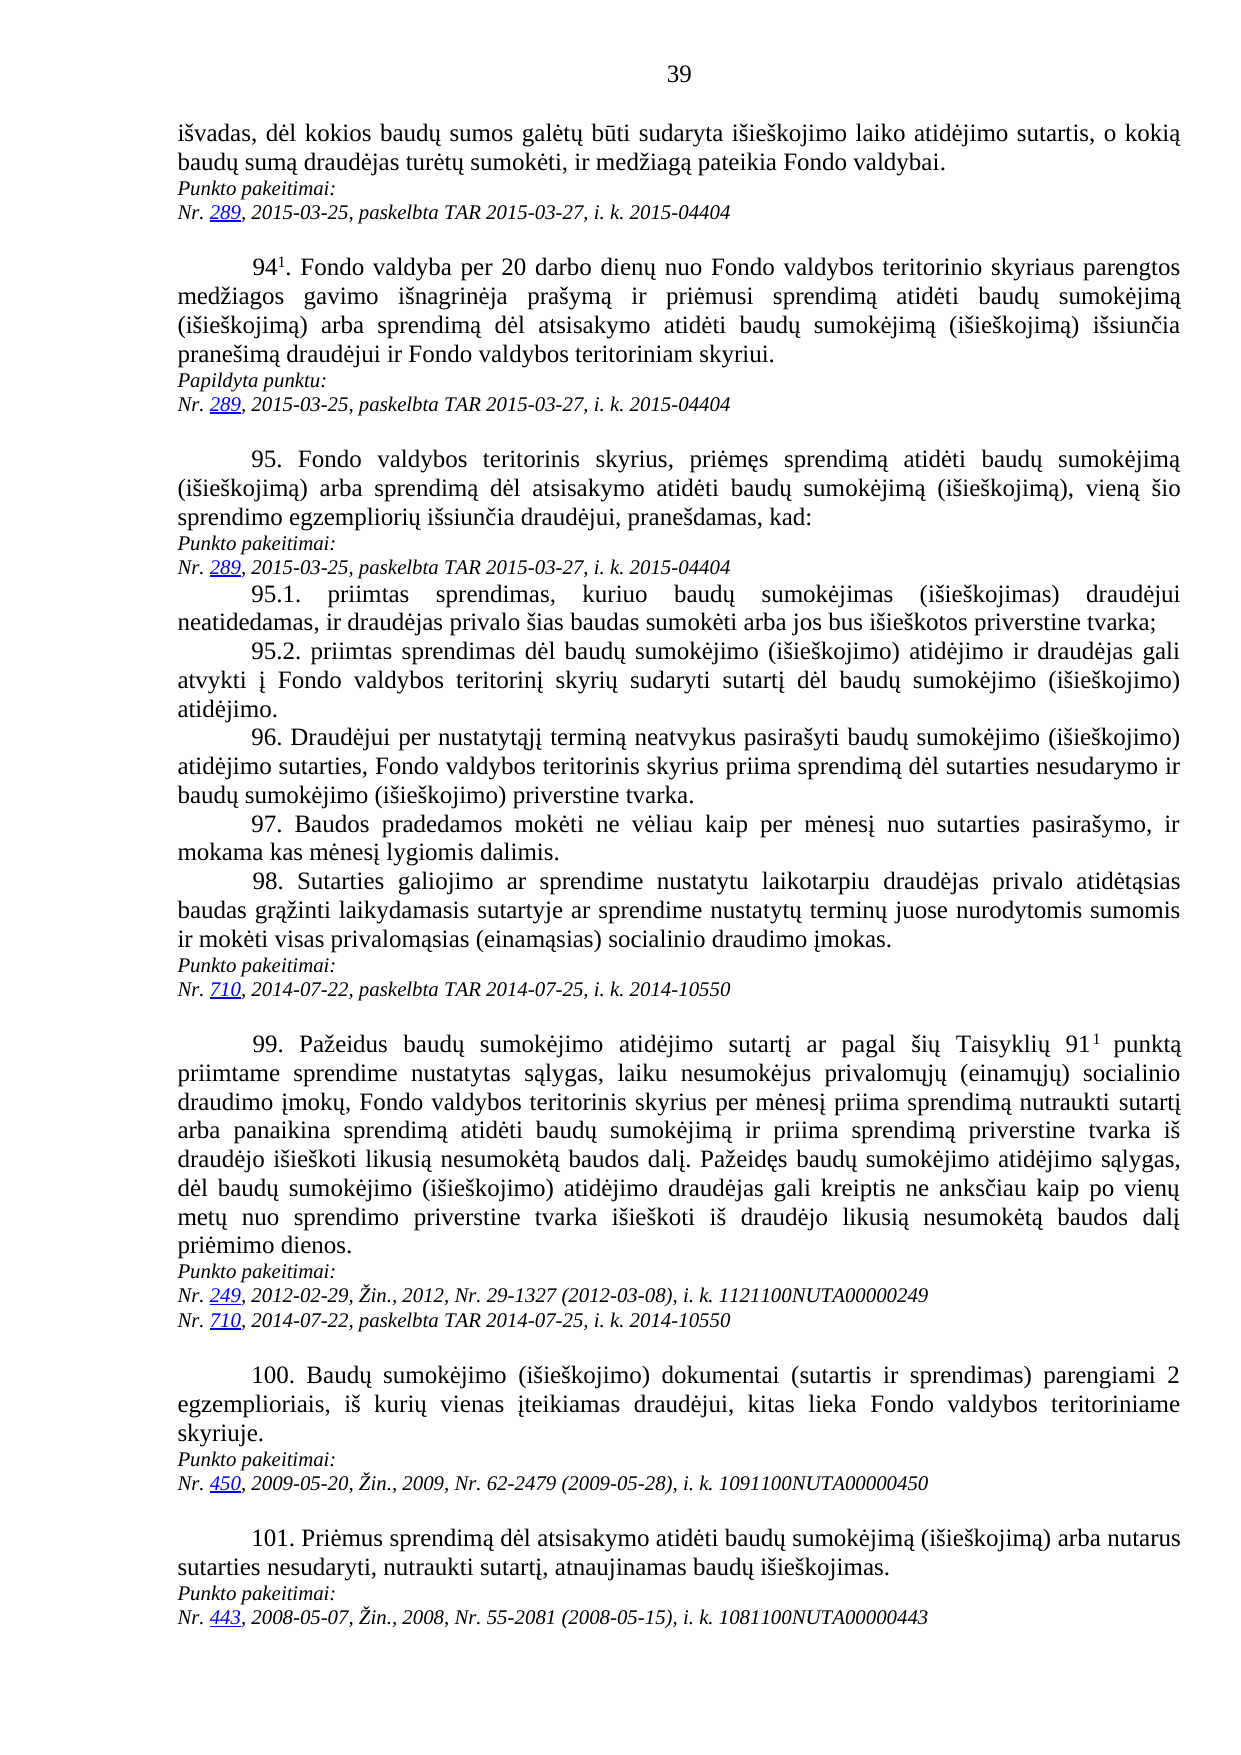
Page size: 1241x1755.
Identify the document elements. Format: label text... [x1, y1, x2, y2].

text 100. Baudų sumokėjimo (išieškojimo) dokumentai (sutartis ir sprendimas) parengiami 2 egzemplioriais, iš kurių vienas įteikiamas draudėjui, kitas lieka Fondo valdybos teritoriniame skyriuje. [177, 1360, 1181, 1447]
text 95.2. priimtas sprendimas dėl baudų sumokėjimo (išieškojimo) atidėjimo ir draudėjas gali atvykti į Fondo valdybos teritorinį skyrių sudaryti sutartį dėl baudų sumokėjimo (išieškojimo) atidėjimo. [177, 636, 1181, 722]
text išvadas, dėl kokios baudų sumos galėtų būti sudaryta išieškojimo laiko atidėjimo sutartis, o kokią baudų sumą draudėjas turėtų sumokėti, ir medžiagą pateikia Fondo valdybai. [177, 118, 1181, 176]
text 98. Sutarties galiojimo ar sprendime nustatytu laikotarpiu draudėjas privalo atidėtąsias baudas grąžinti laikydamasis sutartyje ar sprendime nustatytų terminų juose nurodytomis sumomis ir mokėti visas privalomąsias (einamąsias) socialinio draudimo įmokas. [177, 866, 1181, 952]
text 95.1. priimtas sprendimas, kuriuo baudų sumokėjimas (išieškojimas) draudėjui neatidedamas, ir draudėjas privalo šias baudas sumokėti arba jos bus išieškotos priverstine tvarka; [177, 579, 1181, 636]
text Nr. 443, 2008-05-07, Žin., 2008, Nr. 55-2081 (2008-05-15), i. k. 1081100NUTA00000443 [177, 1605, 1181, 1629]
text Nr. 450, 2009-05-20, Žin., 2009, Nr. 62-2479 (2009-05-28), i. k. 1091100NUTA00000450 [177, 1471, 1181, 1495]
text Punkto pakeitimai: [177, 1581, 1181, 1605]
text Punkto pakeitimai: [177, 1259, 1181, 1283]
text Nr. 710, 2014-07-22, paskelbta TAR 2014-07-25, i. k. 2014-10550 [177, 977, 1181, 1001]
text Punkto pakeitimai: [177, 176, 1181, 200]
text Nr. 289, 2015-03-25, paskelbta TAR 2015-03-27, i. k. 2015-04404 [177, 200, 1181, 224]
text 95. Fondo valdybos teritorinis skyrius, priėmęs sprendimą atidėti baudų sumokėjimą (išieškojimą) arba sprendimą dėl atsisakymo atidėti baudų sumokėjimą (išieškojimą), vieną šio sprendimo egzempliorių išsiunčia draudėjui, pranešdamas, kad: [177, 444, 1181, 531]
text Papildyta punktu: [177, 367, 1181, 392]
text Punkto pakeitimai: [177, 531, 1181, 555]
text 941. Fondo valdyba per 20 darbo dienų nuo Fondo valdybos teritorinio skyriaus parengtos medžiagos gavimo išnagrinėja prašymą ir priėmusi sprendimą atidėti baudų sumokėjimą (išieškojimą) arba sprendimą dėl atsisakymo atidėti baudų sumokėjimą (išieškojimą) išsiunčia pranešimą draudėjui ir Fondo valdybos teritoriniam skyriui. [177, 252, 1181, 367]
text Nr. 289, 2015-03-25, paskelbta TAR 2015-03-27, i. k. 2015-04404 [177, 555, 1181, 579]
text 97. Baudos pradedamos mokėti ne vėliau kaip per mėnesį nuo sutarties pasirašymo, ir mokama kas mėnesį lygiomis dalimis. [177, 809, 1181, 866]
text Nr. 289, 2015-03-25, paskelbta TAR 2015-03-27, i. k. 2015-04404 [177, 392, 1181, 416]
text Punkto pakeitimai: [177, 1447, 1181, 1471]
text 96. Draudėjui per nustatytąjį terminą neatvykus pasirašyti baudų sumokėjimo (išieškojimo) atidėjimo sutarties, Fondo valdybos teritorinis skyrius priima sprendimą dėl sutarties nesudarymo ir baudų sumokėjimo (išieškojimo) priverstine tvarka. [177, 722, 1181, 809]
text 99. Pažeidus baudų sumokėjimo atidėjimo sutartį ar pagal šių Taisyklių 911 punktą priimtame sprendime nustatytas sąlygas, laiku nesumokėjus privalomųjų (einamųjų) socialinio draudimo įmokų, Fondo valdybos teritorinis skyrius per mėnesį priima sprendimą nutraukti sutartį arba panaikina sprendimą atidėti baudų sumokėjimą ir priima sprendimą priverstine tvarka iš draudėjo išieškoti likusią nesumokėtą baudos dalį. Pažeidęs baudų sumokėjimo atidėjimo sąlygas, dėl baudų sumokėjimo (išieškojimo) atidėjimo draudėjas gali kreiptis ne anksčiau kaip po vienų metų nuo sprendimo priverstine tvarka išieškoti iš draudėjo likusią nesumokėtą baudos dalį priėmimo dienos. [177, 1029, 1181, 1259]
text 101. Priėmus sprendimą dėl atsisakymo atidėti baudų sumokėjimą (išieškojimą) arba nutarus sutarties nesudaryti, nutraukti sutartį, atnaujinamas baudų išieškojimas. [177, 1523, 1181, 1581]
text Nr. 249, 2012-02-29, Žin., 2012, Nr. 29-1327 (2012-03-08), i. k. 1121100NUTA00000249 [177, 1283, 1181, 1307]
text Punkto pakeitimai: [177, 952, 1181, 977]
text Nr. 710, 2014-07-22, paskelbta TAR 2014-07-25, i. k. 2014-10550 [177, 1307, 1181, 1332]
